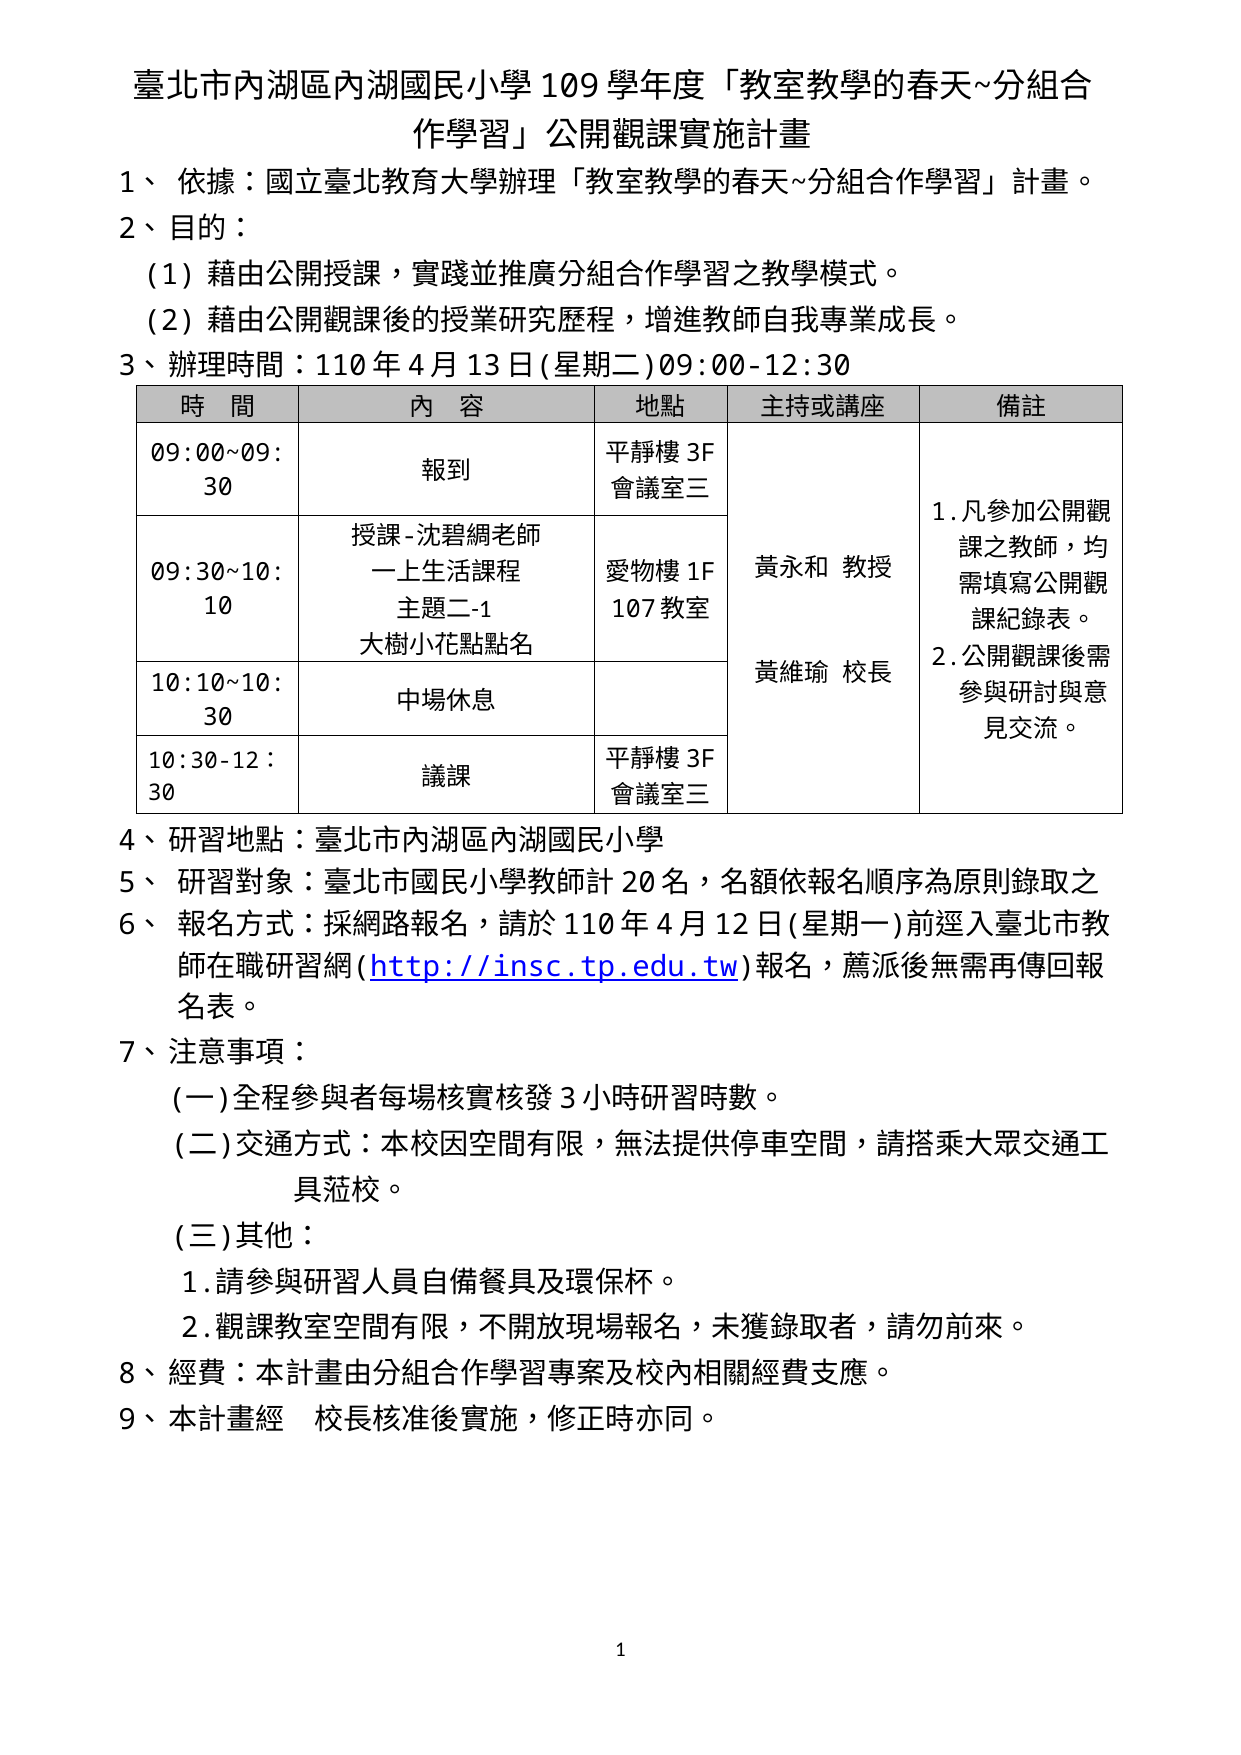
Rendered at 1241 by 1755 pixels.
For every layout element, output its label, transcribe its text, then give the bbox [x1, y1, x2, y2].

table_cell 中場休息 [299, 662, 594, 735]
table_cell 10:10~10:30 [137, 662, 298, 735]
list 本計畫經 校長核准後實施，修正時亦同。 [118, 1393, 1122, 1439]
table_cell 平靜樓3F 會議室三 [595, 423, 727, 514]
text (三)其他： [118, 1209, 1122, 1255]
text (二)交通方式：本校因空間有限，無法提供停車空間，請搭乘大眾交通工具蒞校。 [118, 1118, 1122, 1209]
list 注意事項： [118, 1026, 1122, 1072]
table_header 地點 [595, 386, 727, 422]
list 目的： [118, 202, 1122, 247]
table_cell 愛物樓1F 107教室 [595, 516, 727, 661]
list 藉由公開觀課後的授業研究歷程，增進教師自我專業成長。 [143, 293, 1122, 339]
table_cell 授課-沈碧綢老師 一上生活課程 主題二-1 大樹小花點點名 [299, 516, 594, 661]
table_cell 黃永和 教授 黃維瑜 校長 [728, 423, 919, 813]
list 研習地點：臺北市內湖區內湖國民小學 [118, 814, 1122, 859]
table_cell 09:00~09:30 [137, 423, 298, 514]
table_cell [595, 662, 727, 735]
table_cell 10:30-12：30 [137, 736, 298, 813]
table_cell 平靜樓3F 會議室三 [595, 736, 727, 813]
table_header 內 容 [299, 386, 594, 422]
table_header 主持或講座 [728, 386, 919, 422]
table_cell 09:30~10:10 [137, 516, 298, 661]
table_header 時 間 [137, 386, 298, 422]
list 研習對象：臺北市國民小學教師計20名，名額依報名順序為原則錄取之 [118, 859, 1122, 901]
list 辦理時間：110年4月13日(星期二)09:00-12:30 [118, 339, 1122, 385]
text 1.請參與研習人員自備餐具及環保杯。 [181, 1255, 1122, 1301]
table_cell 議課 [299, 736, 594, 813]
text 臺北市內湖區內湖國民小學109學年度「教室教學的春天~分組合作學習」公開觀課實施計畫 [59, 59, 1106, 156]
list 依據：國立臺北教育大學辦理「教室教學的春天~分組合作學習」計畫。 [118, 156, 1122, 202]
text 2.觀課教室空間有限，不開放現場報名，未獲錄取者，請勿前來。 [181, 1301, 1122, 1347]
table_cell 1.凡參加公開觀課之教師，均需填寫公開觀課紀錄表。 2.公開觀課後需參與研討與意見交流。 [920, 423, 1122, 813]
table_cell 報到 [299, 423, 594, 514]
list 經費：本計畫由分組合作學習專案及校內相關經費支應。 [118, 1347, 1122, 1393]
list 報名方式：採網路報名，請於110年4月12日(星期一)前逕入臺北市教師在職研習網(http://insc.tp.edu.tw)報名，薦派後無需再傳回報名表。 [118, 901, 1122, 1026]
list 藉由公開授課，實踐並推廣分組合作學習之教學模式。 [143, 247, 1122, 293]
text (一)全程參與者每場核實核發3小時研習時數。 [168, 1072, 1122, 1118]
table_header 備註 [920, 386, 1122, 422]
